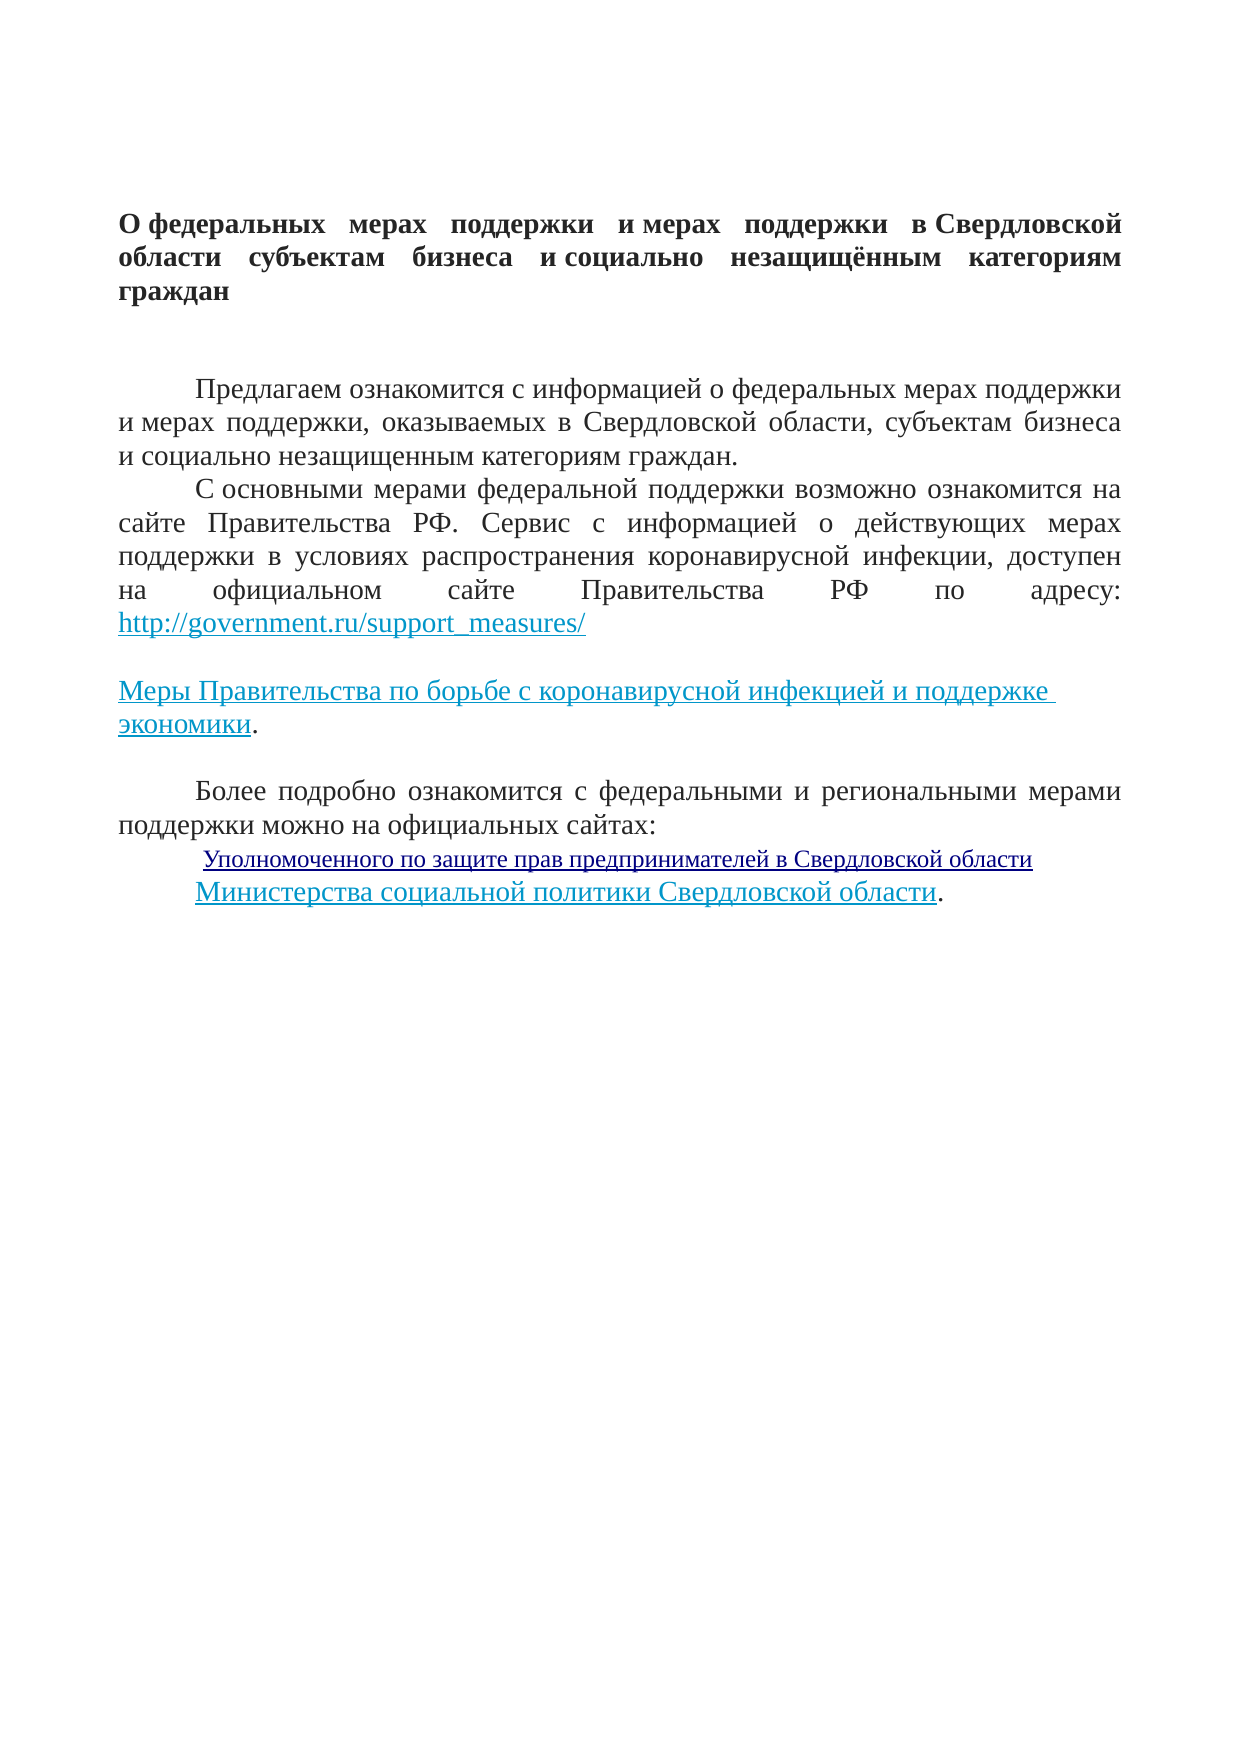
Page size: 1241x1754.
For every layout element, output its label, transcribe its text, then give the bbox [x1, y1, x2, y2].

text С основными мерами федеральной поддержки возможно ознакомится на сайте Правительства РФ. Сервис с информацией о действующих мерах поддержки в условиях распространения коронавирусной инфекции, доступен на официальном сайте Правительства РФ по адресу: http://government.ru/support_measures/ [118, 471, 1122, 639]
text Более подробно ознакомится с федеральными и региональными мерами поддержки можно на официальных сайтах: [118, 773, 1122, 840]
text Предлагаем ознакомится с информацией о федеральных мерах поддержки и мерах поддержки, оказываемых в Свердловской области, субъектам бизнеса и социально незащищенным категориям граждан. [118, 371, 1122, 471]
text Министерства социальной политики Свердловской области. [118, 874, 1122, 907]
subtitle О федеральных мерах поддержки и мерах поддержки в Свердловской области субъектам бизнеса и социально незащищённым категориям граждан [118, 206, 1122, 306]
text Уполномоченного по защите прав предпринимателей в Свердловской области [118, 840, 1122, 874]
text Меры Правительства по борьбе с коронавирусной инфекцией и поддержке экономики. [118, 673, 1122, 740]
